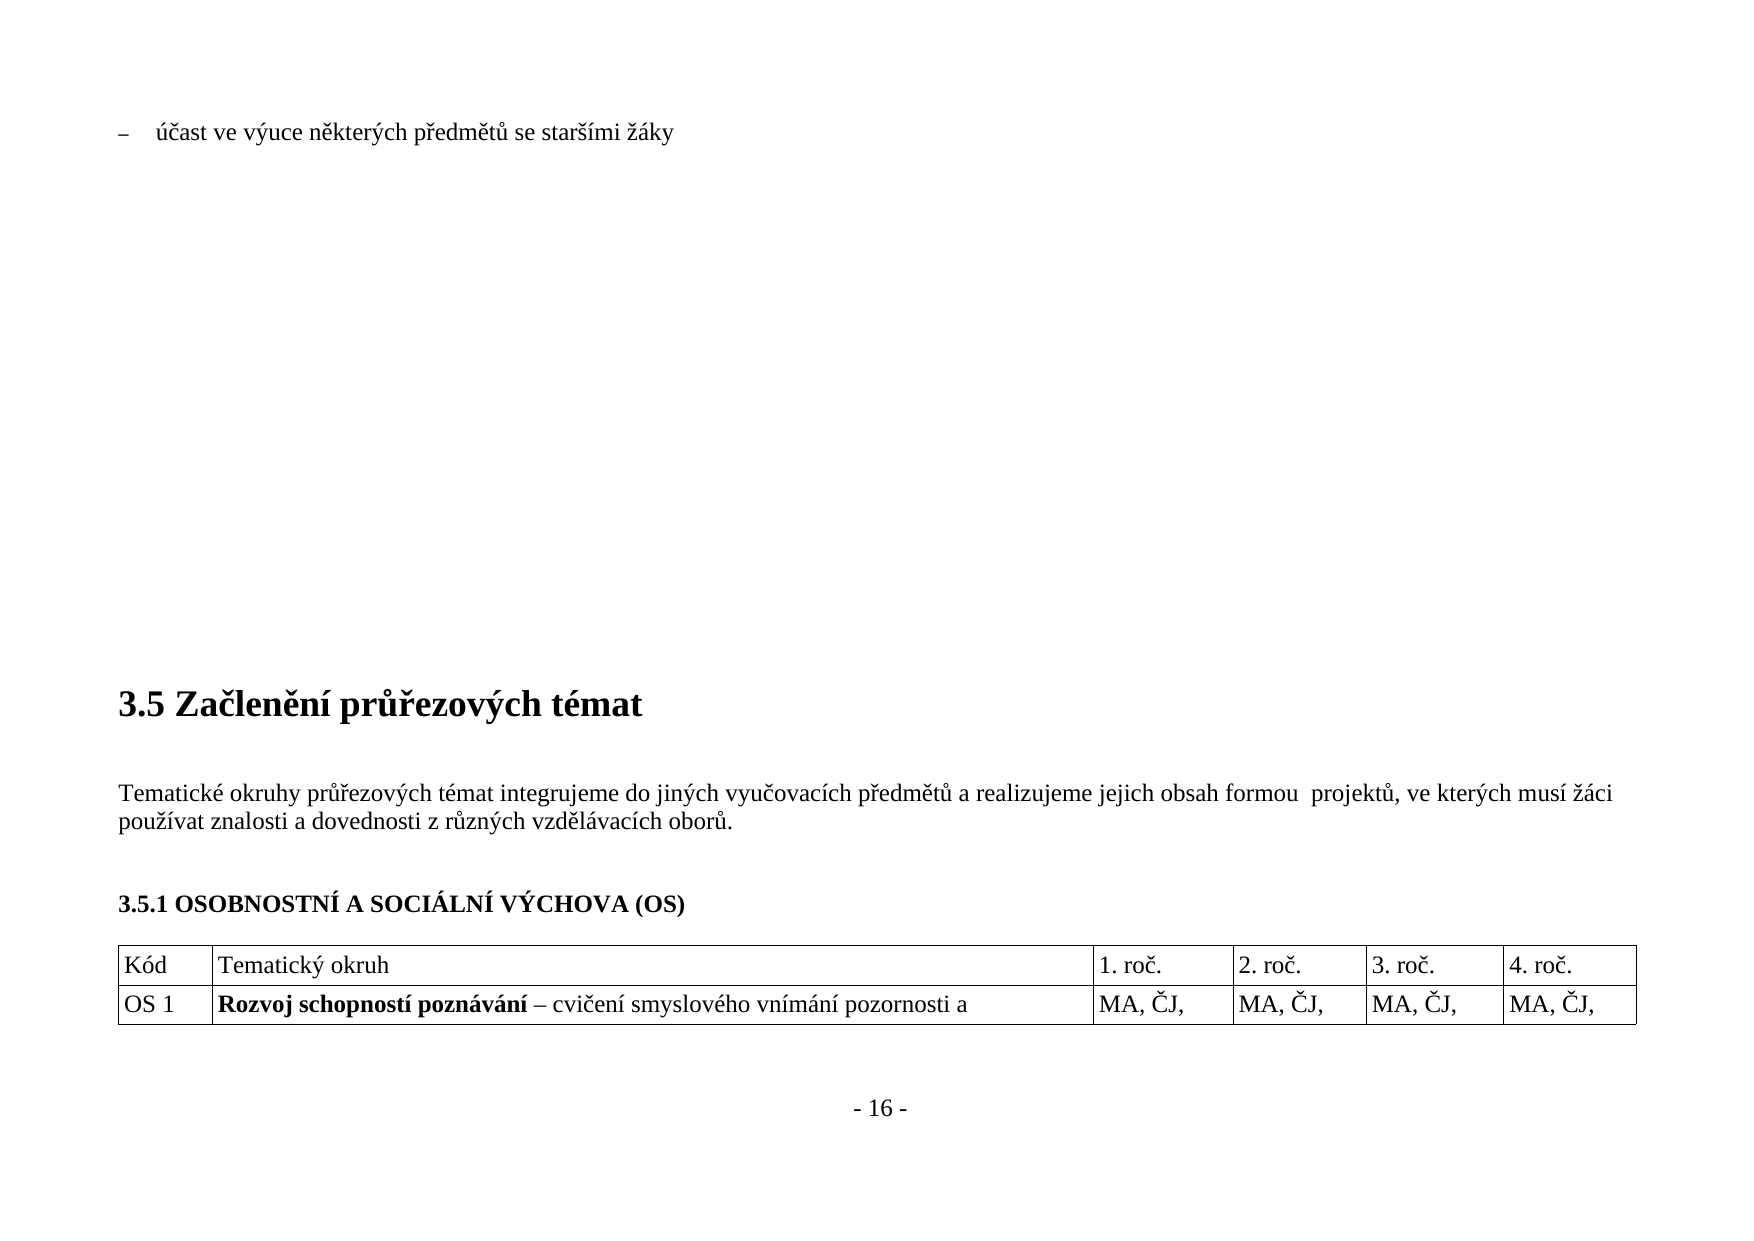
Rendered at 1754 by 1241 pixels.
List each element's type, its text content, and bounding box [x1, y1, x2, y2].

table_cell MA, ČJ, [1094, 986, 1233, 1024]
table_header Tematický okruh [213, 946, 1093, 984]
table_cell Rozvoj schopností poznávání – cvičení smyslového vnímání pozornosti a [213, 986, 1093, 1024]
table_header 1. roč. [1094, 946, 1233, 984]
table_header Kód [119, 946, 212, 984]
text 3.5.1 OSOBNOSTNÍ A SOCIÁLNÍ VÝCHOVA (OS) [118, 890, 1636, 918]
text Tematické okruhy průřezových témat integrujeme do jiných vyučovacích předmětů a realizujeme jejich obsah formou projektů, ve kterých musí žáci používat znalosti a dovednosti z různých vzdělávacích oborů. [118, 779, 1636, 834]
table_header 3. roč. [1367, 946, 1503, 984]
list účast ve výuce některých předmětů se staršími žáky [118, 118, 1636, 146]
subtitle 3.5 Začlenění průřezových témat [118, 683, 1636, 725]
table_cell MA, ČJ, [1504, 986, 1636, 1024]
table_cell MA, ČJ, [1234, 986, 1366, 1024]
table_cell OS 1 [119, 986, 212, 1024]
table_header 4. roč. [1504, 946, 1636, 984]
table_cell MA, ČJ, [1367, 986, 1503, 1024]
table_header 2. roč. [1234, 946, 1366, 984]
